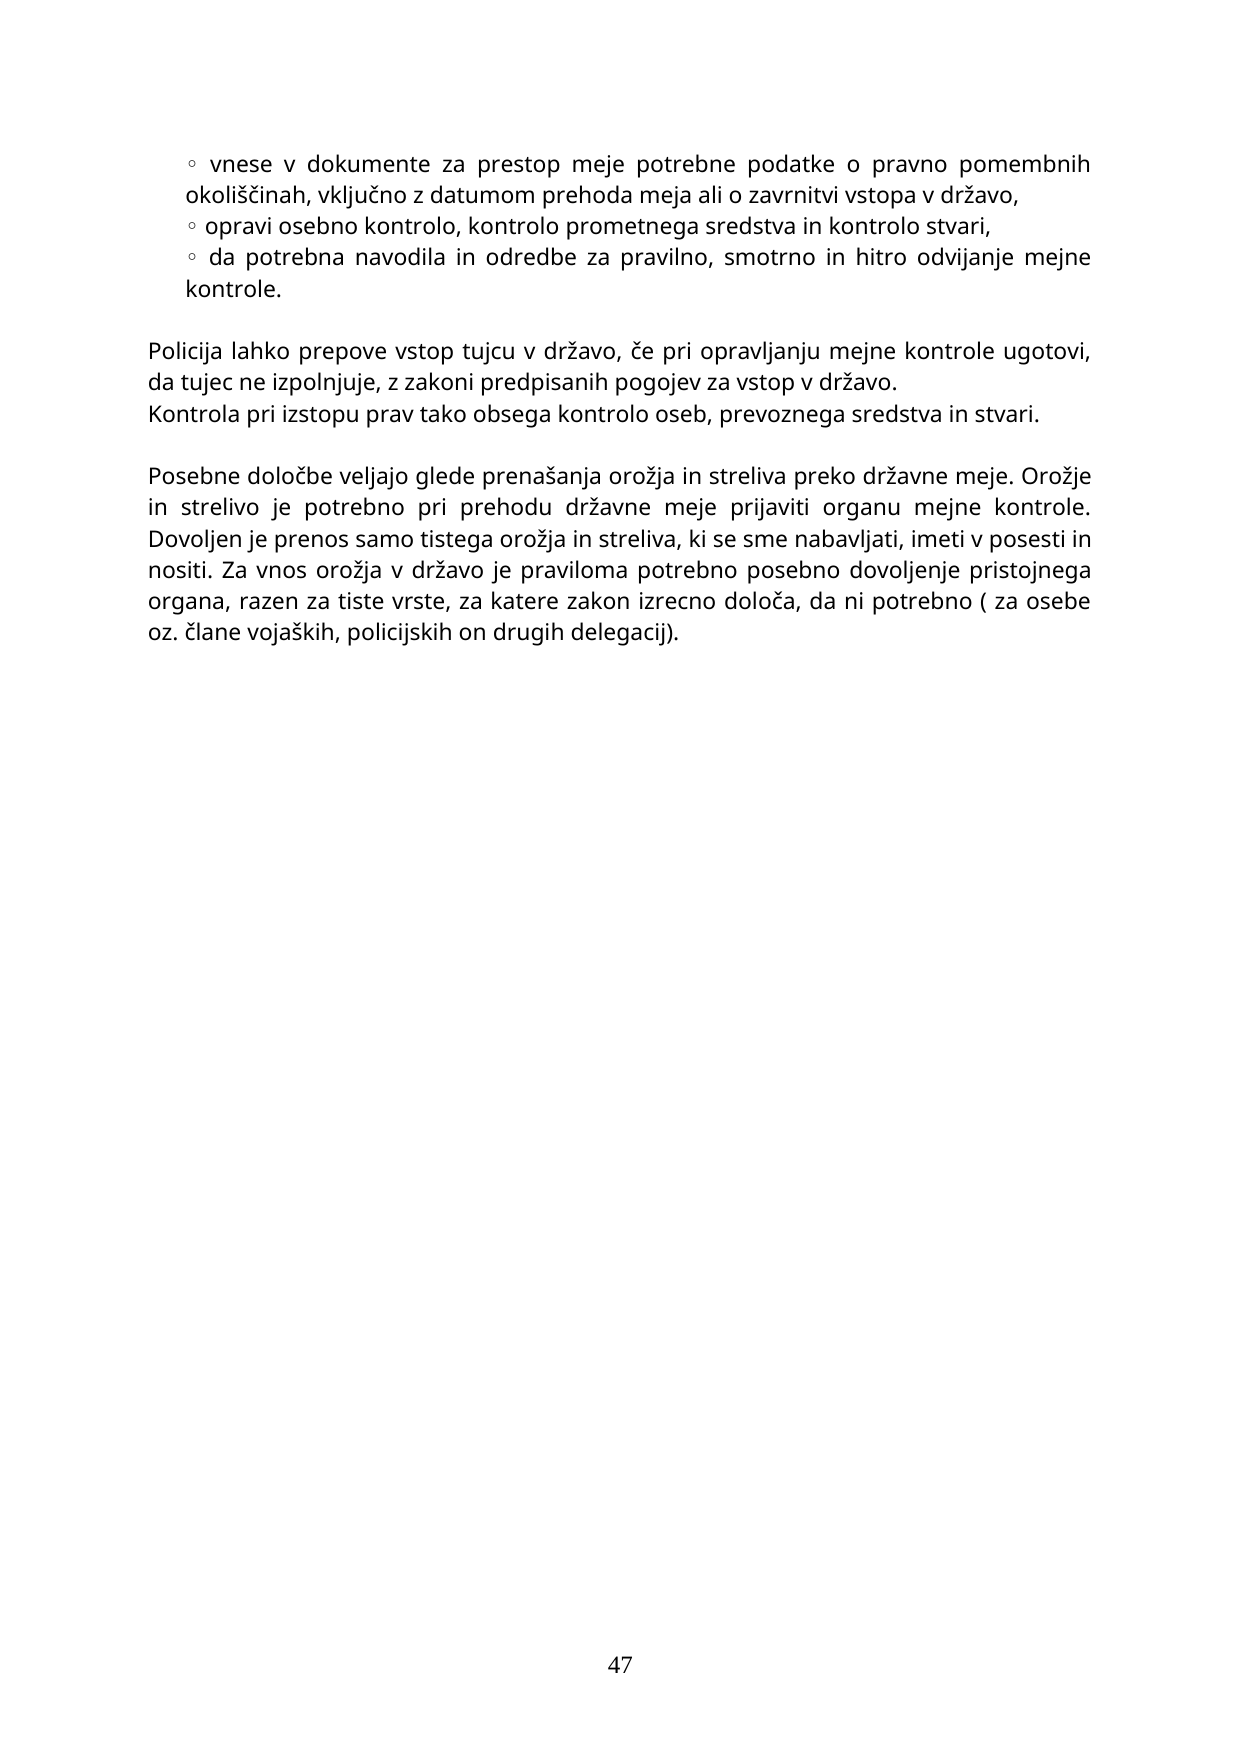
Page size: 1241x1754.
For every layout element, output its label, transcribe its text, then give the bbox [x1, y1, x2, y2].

text Posebne določbe veljajo glede prenašanja orožja in streliva preko državne meje. Orožje in strelivo je potrebno pri prehodu državne meje prijaviti organu mejne kontrole. Dovoljen je prenos samo tistega orožja in streliva, ki se sme nabavljati, imeti v posesti in nositi. Za vnos orožja v državo je praviloma potrebno posebno dovoljenje pristojnega organa, razen za tiste vrste, za katere zakon izrecno določa, da ni potrebno ( za osebe oz. člane vojaških, policijskih on drugih delegacij). [148, 460, 1093, 648]
text Kontrola pri izstopu prav tako obsega kontrolo oseb, prevoznega sredstva in stvari. [148, 398, 1093, 429]
text ◦ vnese v dokumente za prestop meje potrebne podatke o pravno pomembnih okoliščinah, vključno z datumom prehoda meja ali o zavrnitvi vstopa v državo, [185, 148, 1093, 210]
text ◦ da potrebna navodila in odredbe za pravilno, smotrno in hitro odvijanje mejne kontrole. [185, 241, 1093, 304]
text ◦ opravi osebno kontrolo, kontrolo prometnega sredstva in kontrolo stvari, [185, 210, 1093, 241]
text Policija lahko prepove vstop tujcu v državo, če pri opravljanju mejne kontrole ugotovi, da tujec ne izpolnjuje, z zakoni predpisanih pogojev za vstop v državo. [148, 335, 1093, 398]
